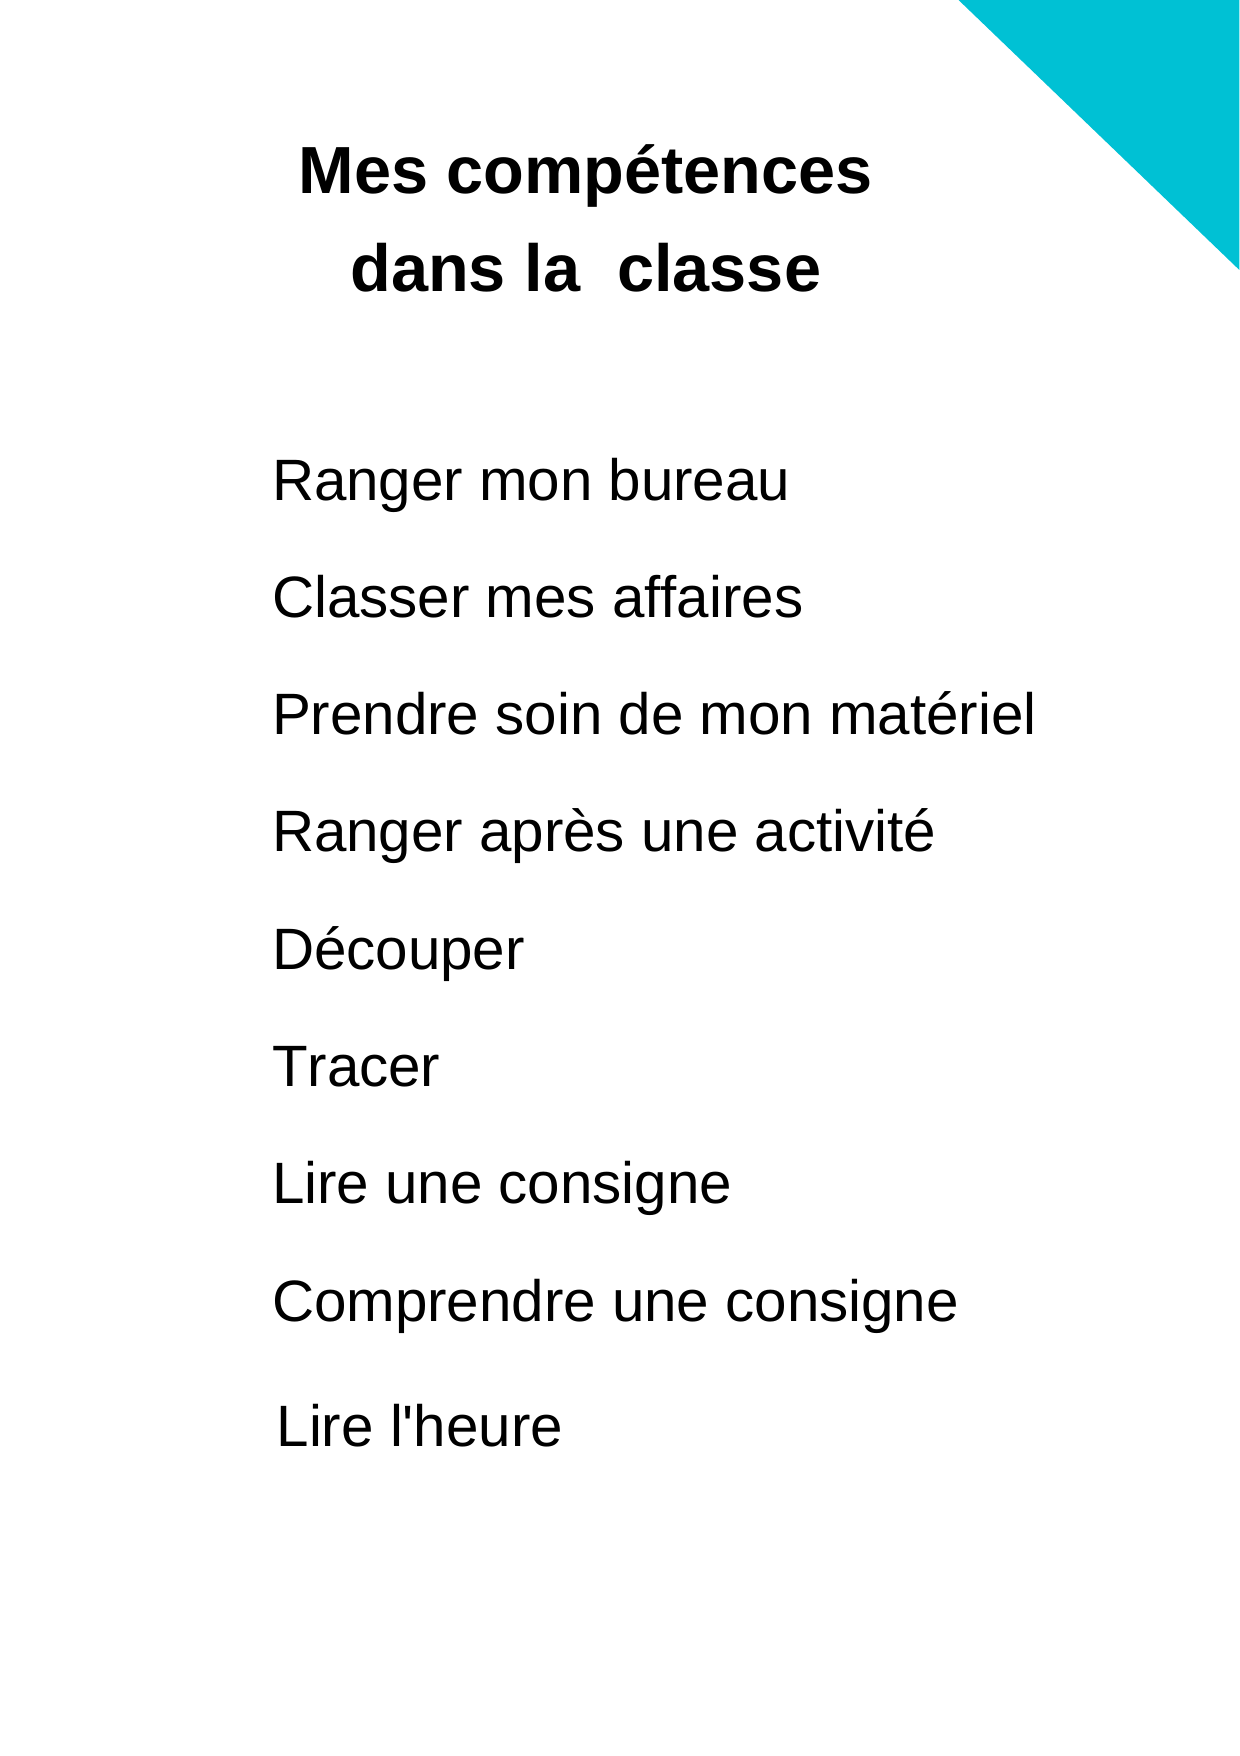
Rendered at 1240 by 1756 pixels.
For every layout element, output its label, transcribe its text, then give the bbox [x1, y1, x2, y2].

text Lire une consigne [192, 1149, 1121, 1216]
subtitle Mes compétences [149, 131, 1022, 207]
text Comprendre une consigne [192, 1266, 1121, 1333]
text Ranger mon bureau [192, 445, 1121, 512]
subtitle dans la classe [149, 228, 1022, 305]
text Lire l'heure [192, 1383, 1121, 1460]
text Classer mes affaires [192, 562, 1121, 629]
text Prendre soin de mon matériel [192, 680, 1121, 747]
text Découper [192, 914, 1121, 981]
text Ranger après une activité [192, 797, 1121, 864]
text Tracer [192, 1032, 1121, 1099]
